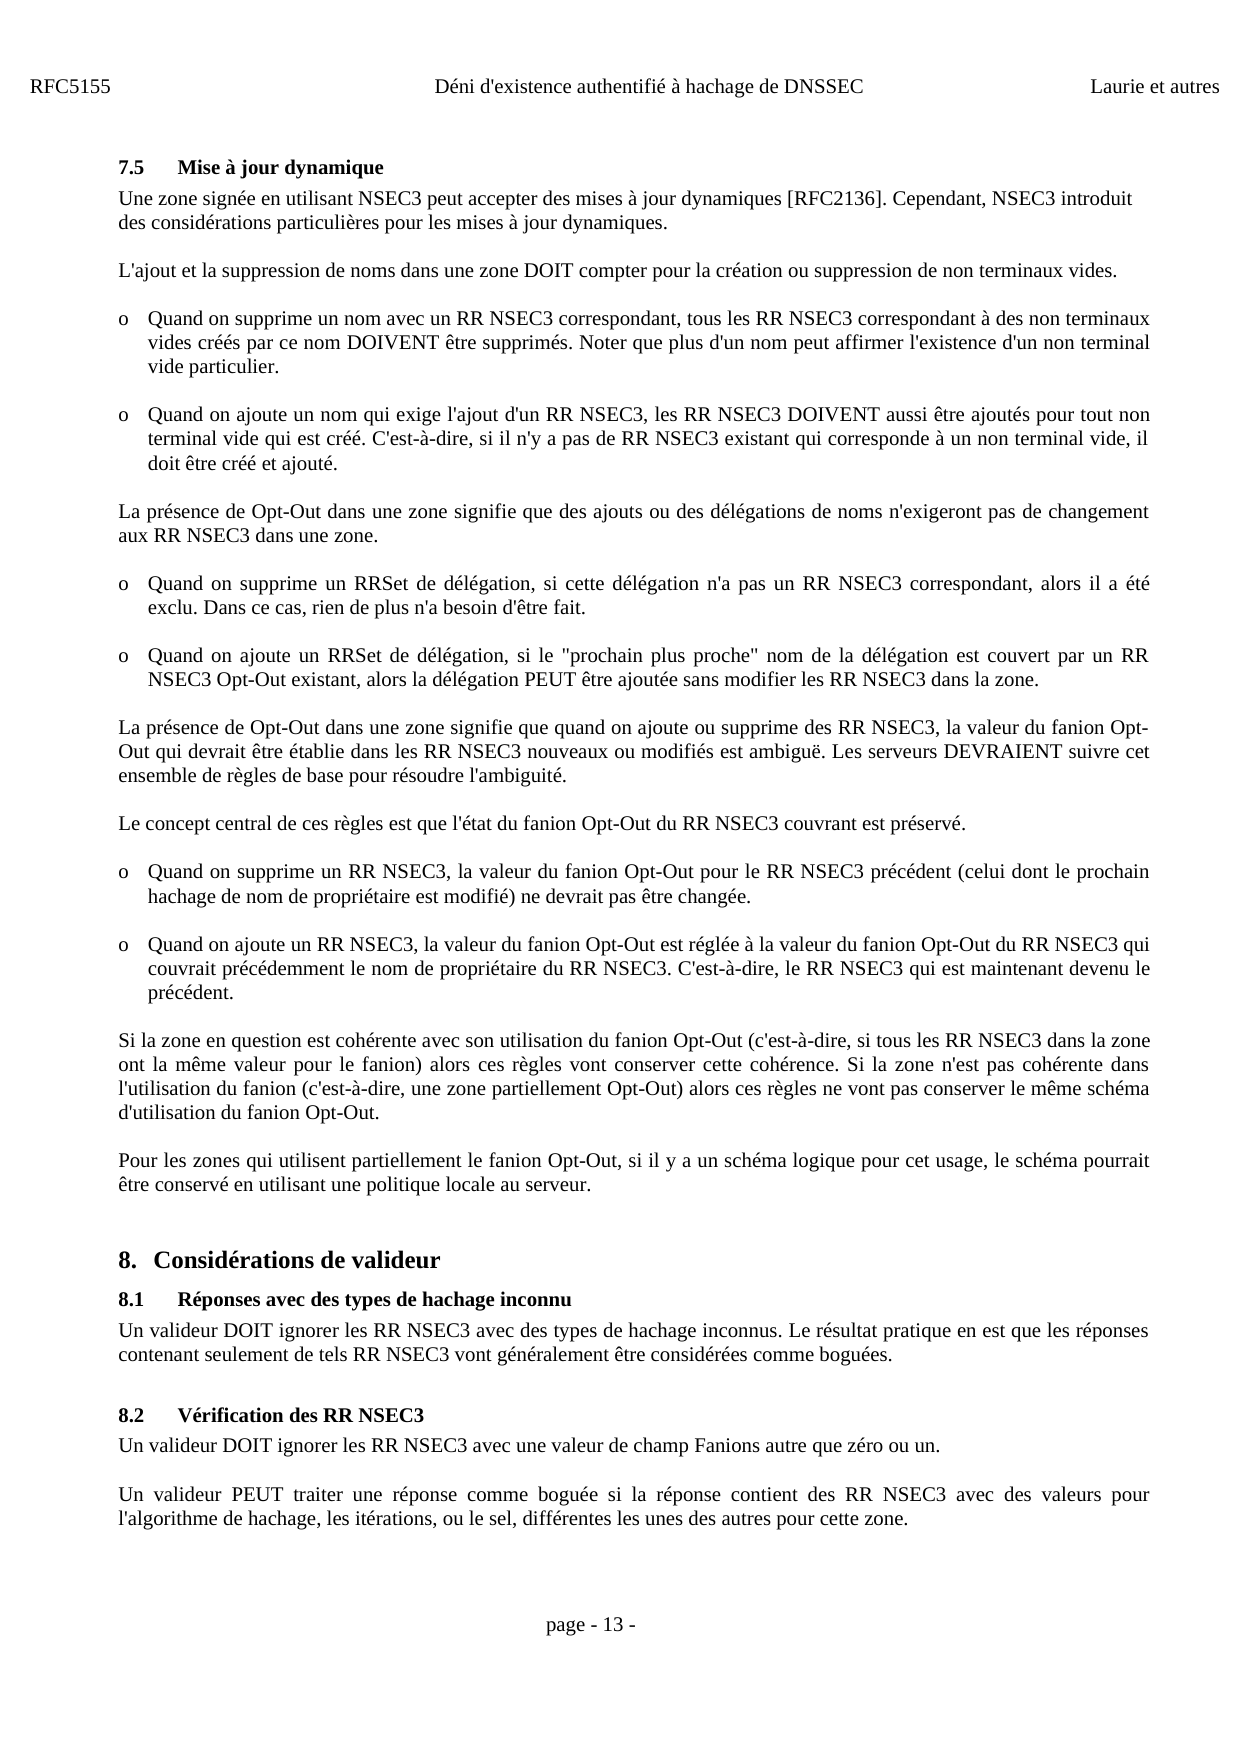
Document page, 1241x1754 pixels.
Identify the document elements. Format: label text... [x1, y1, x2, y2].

text o Quand on supprime un RR NSEC3, la valeur du fanion Opt-Out pour le RR NSEC3 précédent (celui dont le prochain hachage de nom de propriétaire est modifié) ne devrait pas être changée. [118, 859, 1152, 908]
subtitle 8. Considérations de valideur [118, 1245, 1152, 1274]
text Le concept central de ces règles est que l'état du fanion Opt-Out du RR NSEC3 couvrant est préservé. [118, 811, 1152, 835]
text L'ajout et la suppression de noms dans une zone DOIT compter pour la création ou suppression de non terminaux vides. [118, 258, 1152, 282]
text Une zone signée en utilisant NSEC3 peut accepter des mises à jour dynamiques [RFC2136]. Cependant, NSEC3 introduit des considérations particulières pour les mises à jour dynamiques. [118, 186, 1152, 234]
text Un valideur DOIT ignorer les RR NSEC3 avec une valeur de champ Fanions autre que zéro ou un. [118, 1433, 1152, 1457]
text o Quand on supprime un nom avec un RR NSEC3 correspondant, tous les RR NSEC3 correspondant à des non terminaux vides créés par ce nom DOIVENT être supprimés. Noter que plus d'un nom peut affirmer l'existence d'un non terminal vide particulier. [118, 306, 1152, 378]
text o Quand on ajoute un nom qui exige l'ajout d'un RR NSEC3, les RR NSEC3 DOIVENT aussi être ajoutés pour tout non terminal vide qui est créé. C'est-à-dire, si il n'y a pas de RR NSEC3 existant qui corresponde à un non terminal vide, il doit être créé et ajouté. [118, 402, 1152, 474]
text Un valideur DOIT ignorer les RR NSEC3 avec des types de hachage inconnus. Le résultat pratique en est que les réponses contenant seulement de tels RR NSEC3 vont généralement être considérées comme boguées. [118, 1318, 1152, 1366]
text La présence de Opt-Out dans une zone signifie que des ajouts ou des délégations de noms n'exigeront pas de changement aux RR NSEC3 dans une zone. [118, 498, 1152, 547]
text Un valideur PEUT traiter une réponse comme boguée si la réponse contient des RR NSEC3 avec des valeurs pour l'algorithme de hachage, les itérations, ou le sel, différentes les unes des autres pour cette zone. [118, 1482, 1152, 1530]
text Pour les zones qui utilisent partiellement le fanion Opt-Out, si il y a un schéma logique pour cet usage, le schéma pourrait être conservé en utilisant une politique locale au serveur. [118, 1148, 1152, 1196]
subtitle 8.1 Réponses avec des types de hachage inconnu [118, 1287, 1152, 1311]
subtitle 8.2 Vérification des RR NSEC3 [118, 1403, 1152, 1427]
text Si la zone en question est cohérente avec son utilisation du fanion Opt-Out (c'est-à-dire, si tous les RR NSEC3 dans la zone ont la même valeur pour le fanion) alors ces règles vont conserver cette cohérence. Si la zone n'est pas cohérente dans l'utilisation du fanion (c'est-à-dire, une zone partiellement Opt-Out) alors ces règles ne vont pas conserver le même schéma d'utilisation du fanion Opt-Out. [118, 1028, 1152, 1124]
subtitle 7.5 Mise à jour dynamique [118, 155, 1152, 179]
text o Quand on ajoute un RRSet de délégation, si le "prochain plus proche" nom de la délégation est couvert par un RR NSEC3 Opt-Out existant, alors la délégation PEUT être ajoutée sans modifier les RR NSEC3 dans la zone. [118, 643, 1152, 691]
text o Quand on ajoute un RR NSEC3, la valeur du fanion Opt-Out est réglée à la valeur du fanion Opt-Out du RR NSEC3 qui couvrait précédemment le nom de propriétaire du RR NSEC3. C'est-à-dire, le RR NSEC3 qui est maintenant devenu le précédent. [118, 932, 1152, 1004]
text La présence de Opt-Out dans une zone signifie que quand on ajoute ou supprime des RR NSEC3, la valeur du fanion Opt-Out qui devrait être établie dans les RR NSEC3 nouveaux ou modifiés est ambiguë. Les serveurs DEVRAIENT suivre cet ensemble de règles de base pour résoudre l'ambiguité. [118, 715, 1152, 787]
text o Quand on supprime un RRSet de délégation, si cette délégation n'a pas un RR NSEC3 correspondant, alors il a été exclu. Dans ce cas, rien de plus n'a besoin d'être fait. [118, 571, 1152, 619]
